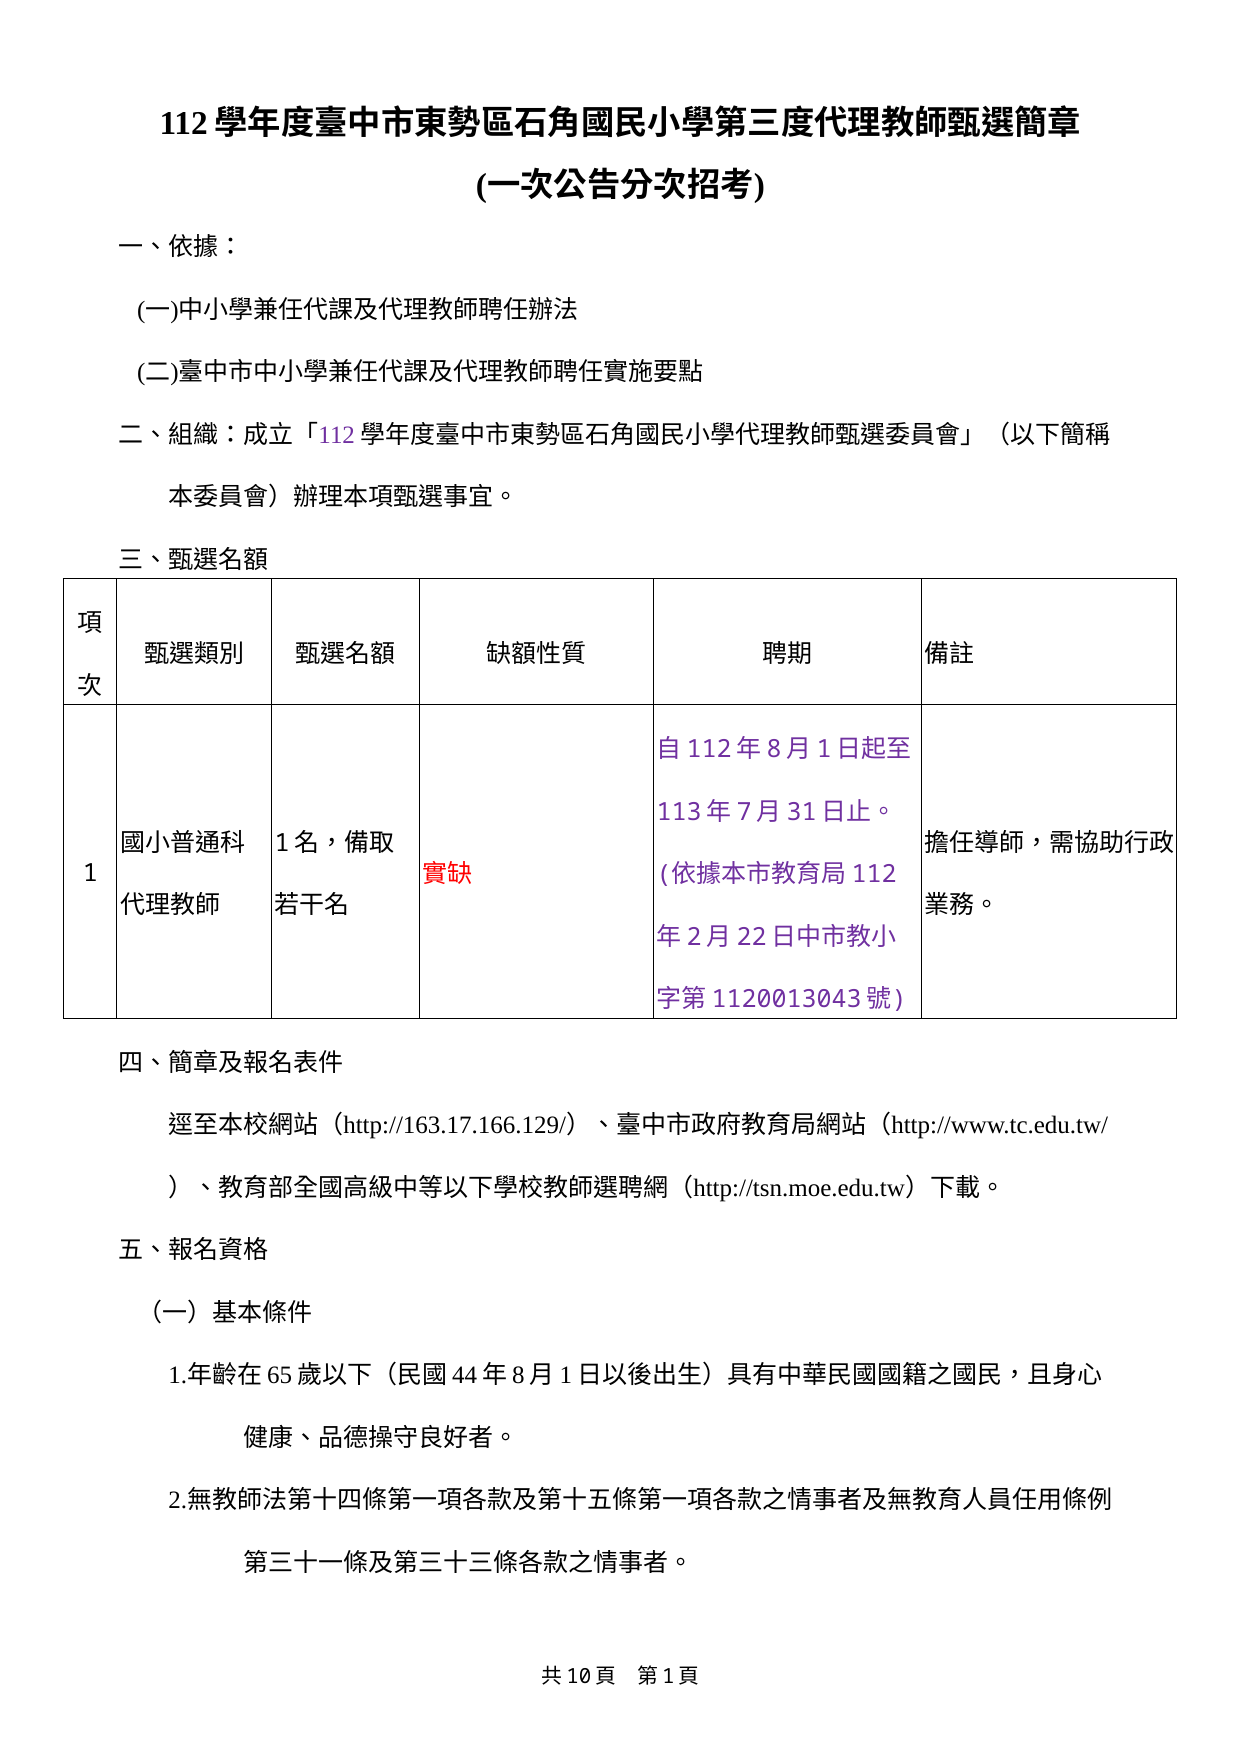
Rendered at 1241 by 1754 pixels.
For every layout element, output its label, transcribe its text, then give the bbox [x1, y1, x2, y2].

table_header 缺額性質 [420, 579, 653, 704]
text (一)中小學兼任代課及代理教師聘任辦法 [118, 266, 1122, 328]
table_header 項次 [64, 579, 116, 704]
text (二)臺中市中小學兼任代課及代理教師聘任實施要點 [118, 328, 1122, 391]
table_header 聘期 [654, 579, 921, 704]
table_cell 擔任導師，需協助行政業務。 [922, 705, 1176, 1018]
table_cell 國小普通科 代理教師 [117, 705, 271, 1018]
text (一次公告分次招考) [118, 141, 1122, 203]
table_cell 1 [64, 705, 116, 1018]
table_cell 實缺 [420, 705, 653, 1018]
text 四、簡章及報名表件 逕至本校網站（http://163.17.166.129/）、臺中市政府教育局網站（http://www.tc.edu.tw/）、教育部全國高級中等以下學校教師選聘網（http://tsn.moe.edu.tw）下載。 [118, 1019, 1122, 1206]
table_cell 1名，備取若干名 [272, 705, 419, 1018]
text 三、甄選名額 [118, 516, 1122, 578]
table_cell 自112年8月1日起至113年7月31日止。 (依據本市教育局112年2月22日中市教小字第1120013043號) [654, 705, 921, 1018]
text 二、組織：成立「112學年度臺中市東勢區石角國民小學代理教師甄選委員會」（以下簡稱本委員會）辦理本項甄選事宜。 [118, 391, 1122, 516]
table_header 備註 [922, 579, 1176, 704]
table_header 甄選類別 [117, 579, 271, 704]
text 五、報名資格 [118, 1206, 1122, 1269]
text （一）基本條件 [118, 1269, 1122, 1331]
text 112學年度臺中市東勢區石角國民小學第三度代理教師甄選簡章 [118, 78, 1122, 141]
text 1.年齡在65歲以下（民國44年8月1日以後出生）具有中華民國國籍之國民，且身心健康、品德操守良好者。 [118, 1331, 1122, 1456]
table_header 甄選名額 [272, 579, 419, 704]
text 2.無教師法第十四條第一項各款及第十五條第一項各款之情事者及無教育人員任用條例第三十一條及第三十三條各款之情事者。 [118, 1456, 1122, 1581]
text 一、依據： [118, 203, 1122, 266]
